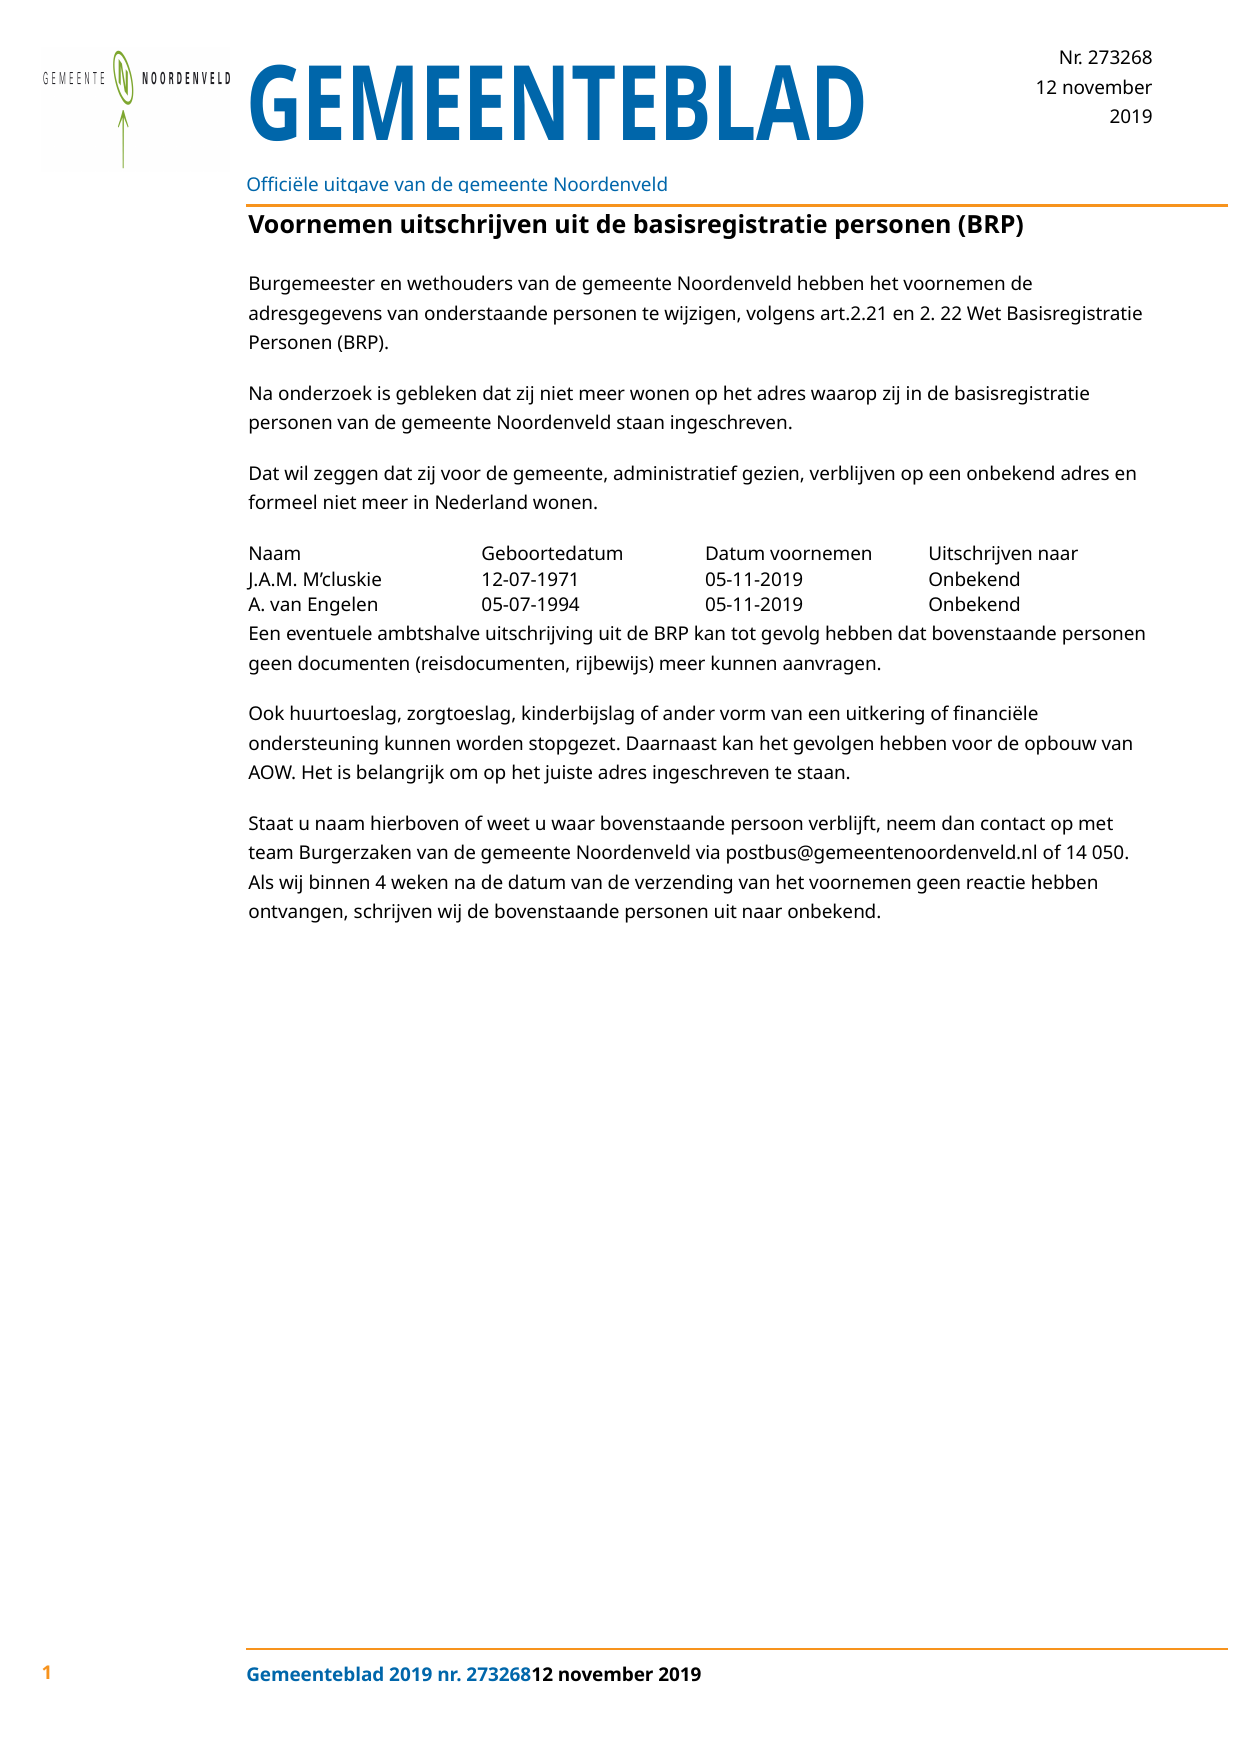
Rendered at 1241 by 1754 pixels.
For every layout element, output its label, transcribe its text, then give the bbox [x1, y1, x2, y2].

text Dat wil zeggen dat zij voor de gemeente, administratief gezien, verblijven op een onbekend adres en formeel niet meer in Nederland wonen. [248, 460, 1152, 515]
text Voornemen uitschrijven uit de basisregistratie personen (BRP) [248, 207, 1152, 241]
table_cell 05-11-2019 [705, 591, 928, 617]
table_cell J.A.M. M’cluskie [248, 566, 481, 591]
text Een eventuele ambtshalve uitschrijving uit de BRP kan tot gevolg hebben dat bovenstaande personen geen documenten (reisdocumenten, rijbewijs) meer kunnen aanvragen. [248, 620, 1152, 676]
picture [41, 47, 231, 172]
table_cell A. van Engelen [248, 591, 481, 617]
table_cell 12-07-1971 [481, 566, 705, 591]
table_cell Onbekend [928, 566, 1152, 591]
table_header Naam [248, 540, 481, 566]
text Ook huurtoeslag, zorgtoeslag, kinderbijslag of ander vorm van een uitkering of financiële ondersteuning kunnen worden stopgezet. Daarnaast kan het gevolgen hebben voor de opbouw van AOW. Het is belangrijk om op het juiste adres ingeschreven te staan. [248, 700, 1152, 785]
text Na onderzoek is gebleken dat zij niet meer wonen op het adres waarop zij in de basisregistratie personen van de gemeente Noordenveld staan ingeschreven. [248, 380, 1152, 435]
table_header Geboortedatum [481, 540, 705, 566]
text Burgemeester en wethouders van de gemeente Noordenveld hebben het voornemen de adresgegevens van onderstaande personen te wijzigen, volgens art.2.21 en 2. 22 Wet Basisregistratie Personen (BRP). [248, 270, 1152, 355]
text Staat u naam hierboven of weet u waar bovenstaande persoon verblijft, neem dan contact op met team Burgerzaken van de gemeente Noordenveld via postbus@gemeentenoordenveld.nl of 14 050. Als wij binnen 4 weken na de datum van de verzending van het voornemen geen reactie hebben ontvangen, schrijven wij de bovenstaande personen uit naar onbekend. [248, 810, 1152, 924]
table_cell Onbekend [928, 591, 1152, 617]
table_cell 05-07-1994 [481, 591, 705, 617]
table_cell 05-11-2019 [705, 566, 928, 591]
table_header Uitschrijven naar [928, 540, 1152, 566]
table_header Datum voornemen [705, 540, 928, 566]
